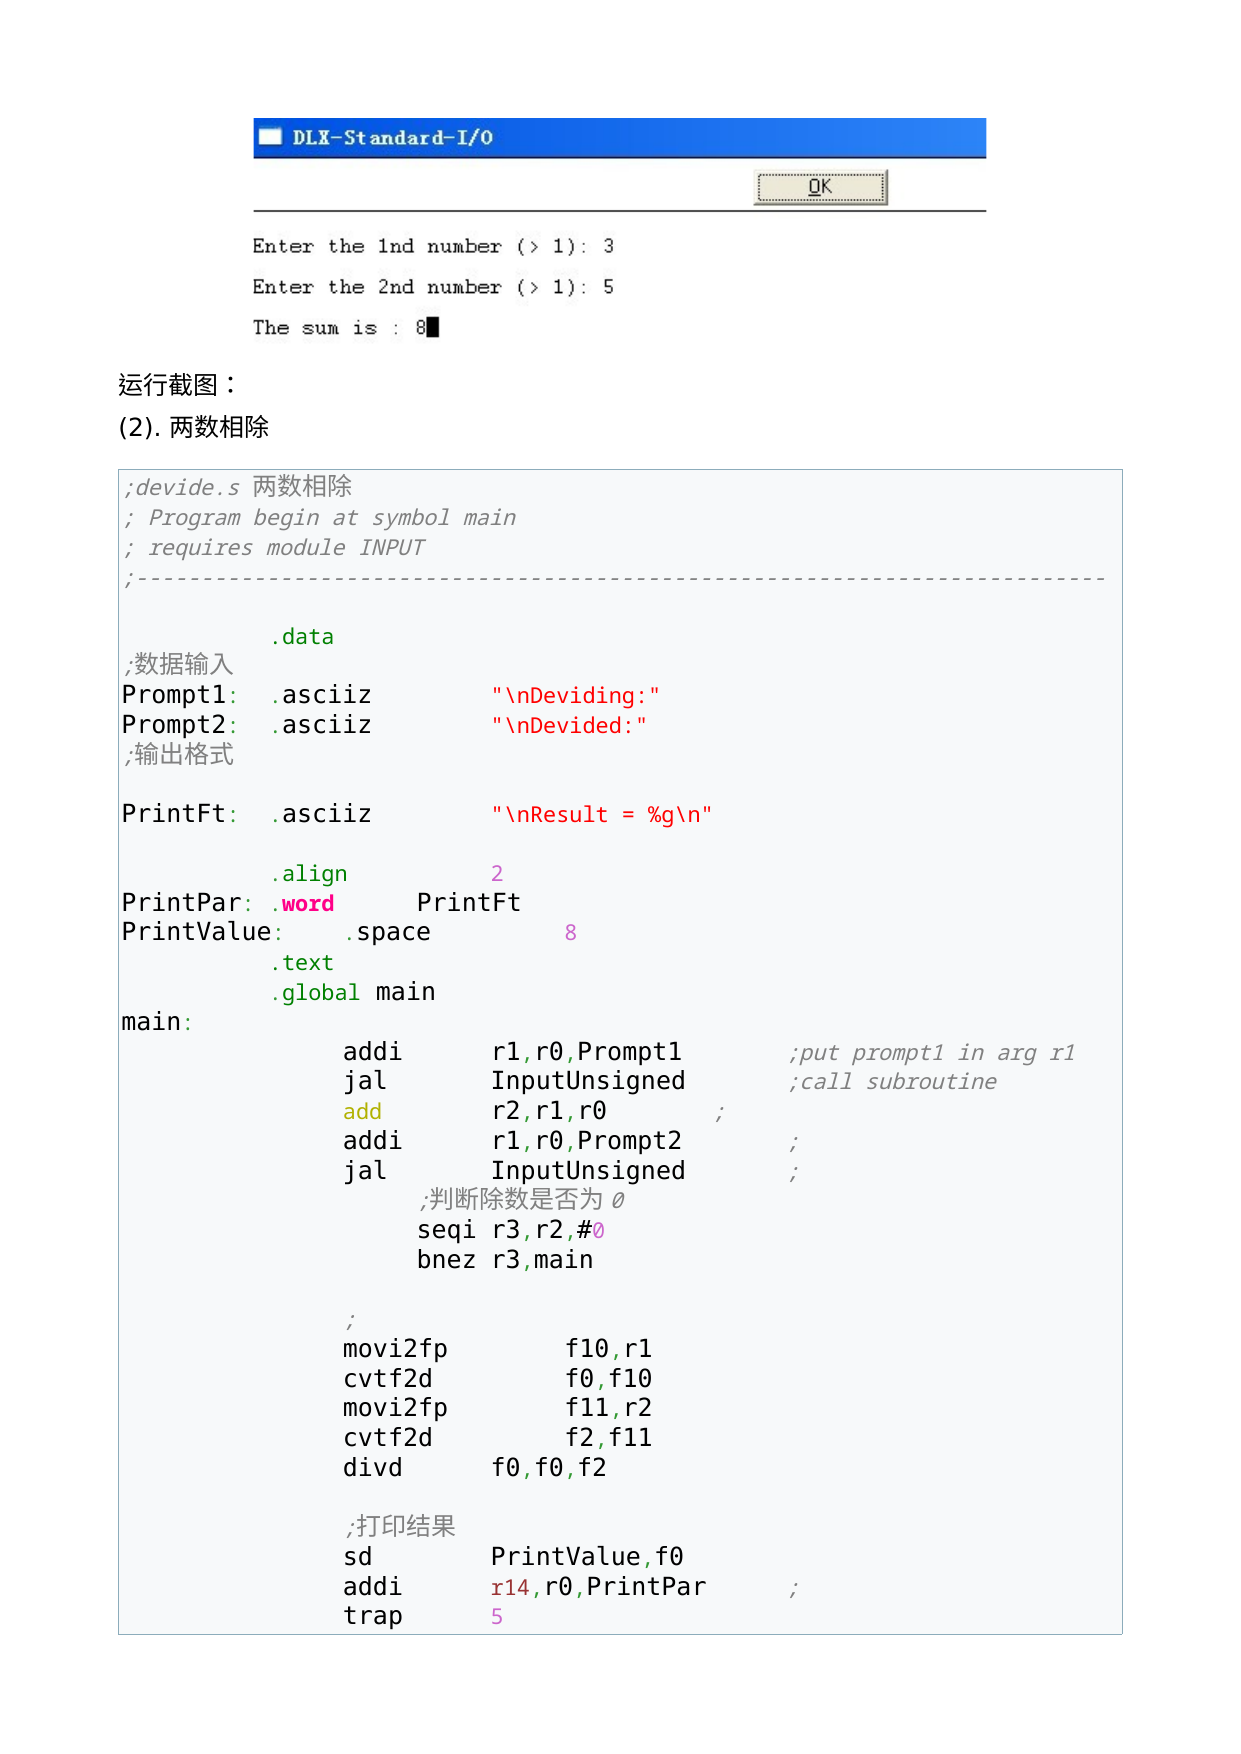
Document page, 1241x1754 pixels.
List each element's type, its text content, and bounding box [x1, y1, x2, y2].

picture [253, 118, 987, 372]
text (2). 两数相除 [118, 413, 1122, 442]
text 运行截图： [118, 118, 1122, 400]
table_header ;devide.s 两数相除 ; Program begin at symbol main ; requires module INPUT ;-------------------------------------------------------------------------- .data ;数据输入 Prompt1: .asciiz "\nDeviding:" Prompt2: .asciiz "\nDevided:" ;输出格式 PrintFt: .asciiz "\nResult = %g\n" .align 2 PrintPar: .word PrintFt PrintValue: .space 8 .text .global main main: addi r1,r0,Prompt1 ;put prompt1 in arg r1 jal InputUnsigned ;call subroutine add r2,r1,r0 ; addi r1,r0,Prompt2 ; jal InputUnsigned ; ;判断除数是否为0 seqi r3,r2,#0 bnez r3,main ; movi2fp f10,r1 cvtf2d f0,f10 movi2fp f11,r2 cvtf2d f2,f11 divd f0,f0,f2 ;打印结果 sd PrintValue,f0 addi r14,r0,PrintPar ; trap 5 [119, 470, 1122, 1634]
